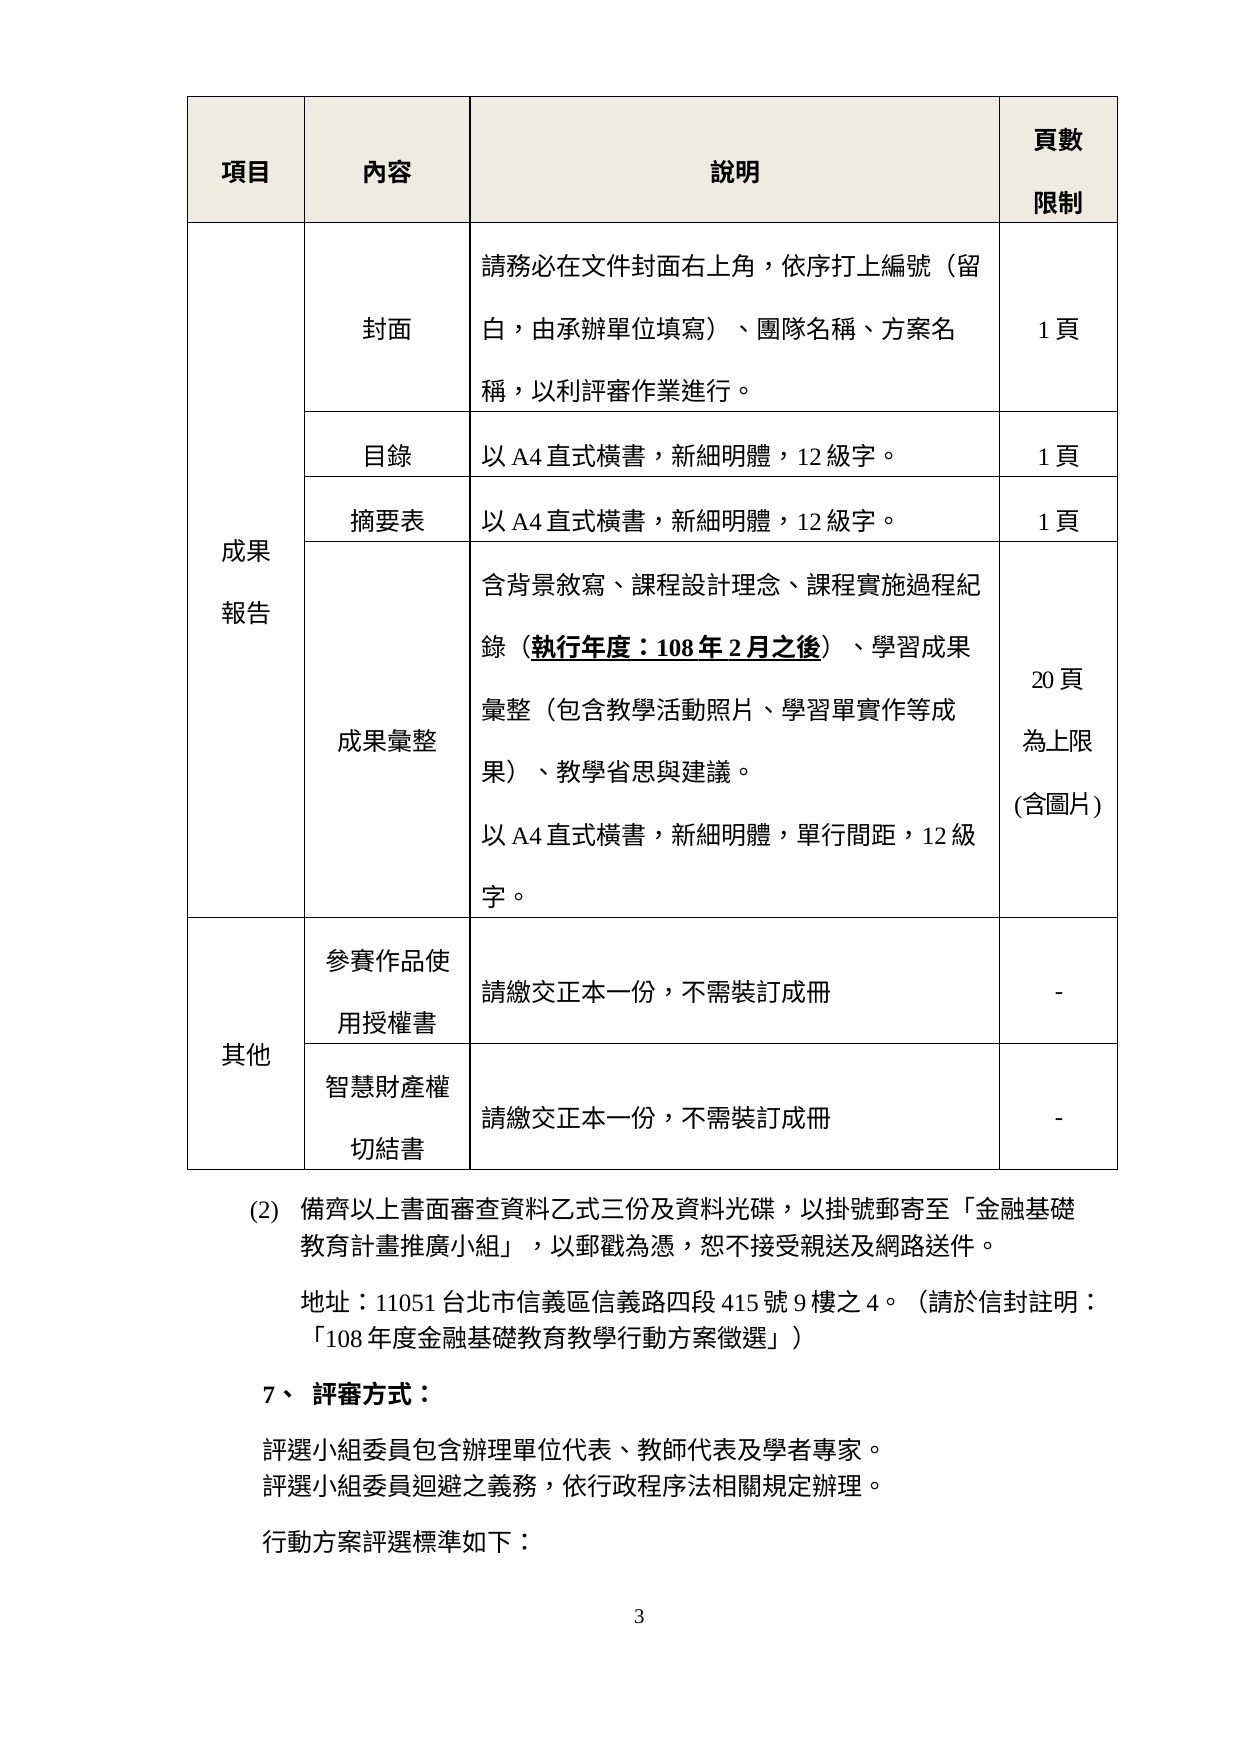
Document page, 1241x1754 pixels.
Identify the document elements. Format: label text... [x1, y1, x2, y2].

list 備齊以上書面審查資料乙式三份及資料光碟，以掛號郵寄至「金融基礎教育計畫推廣小組」，以郵戳為憑，恕不接受親送及網路送件。 [249, 1190, 1093, 1262]
table_header 內容 [305, 97, 469, 222]
table_cell 摘要表 [305, 477, 469, 541]
table_cell 1頁 [1000, 477, 1117, 541]
table_cell 目錄 [305, 412, 469, 476]
table_cell 智慧財產權切結書 [305, 1044, 469, 1169]
table_cell 請務必在文件封面右上角，依序打上編號（留白，由承辦單位填寫）、團隊名稱、方案名稱，以利評審作業進行。 [471, 223, 999, 411]
table_cell 含背景敘寫、課程設計理念、課程實施過程紀錄（執行年度：108年2月之後）、學習成果彙整（包含教學活動照片、學習單實作等成果）、教學省思與建議。 以A4直式橫書，新細明體，單行間距，12級字。 [471, 542, 999, 917]
text 評選小組委員迴避之義務，依行政程序法相關規定辦理。 [262, 1467, 1093, 1503]
text 評選小組委員包含辦理單位代表、教師代表及學者專家。 [262, 1430, 1093, 1467]
table_cell - [1000, 1044, 1117, 1169]
table_cell 參賽作品使用授權書 [305, 918, 469, 1043]
table_cell 其他 [188, 918, 304, 1169]
table_cell - [1000, 918, 1117, 1043]
table_cell 20頁 為上限 (含圖片) [1000, 542, 1117, 917]
text 行動方案評選標準如下： [262, 1523, 1093, 1559]
table_cell 成果彙整 [305, 542, 469, 917]
table_cell 1頁 [1000, 223, 1117, 411]
table_cell 1頁 [1000, 412, 1117, 476]
table_cell 請繳交正本一份，不需裝訂成冊 [471, 918, 999, 1043]
table_header 項目 [188, 97, 304, 222]
table_cell 以A4直式橫書，新細明體，12級字。 [471, 412, 999, 476]
table_header 說明 [471, 97, 999, 222]
table_cell 成果 報告 [188, 223, 304, 917]
table_header 頁數 限制 [1000, 97, 1117, 222]
table_cell 請繳交正本一份，不需裝訂成冊 [471, 1044, 999, 1169]
table_cell 封面 [305, 223, 469, 411]
table_cell 以A4直式橫書，新細明體，12級字。 [471, 477, 999, 541]
list 評審方式： [262, 1374, 1093, 1411]
text 地址：11051台北市信義區信義路四段415號9樓之4。（請於信封註明：「108年度金融基礎教育教學行動方案徵選」） [300, 1282, 1093, 1354]
